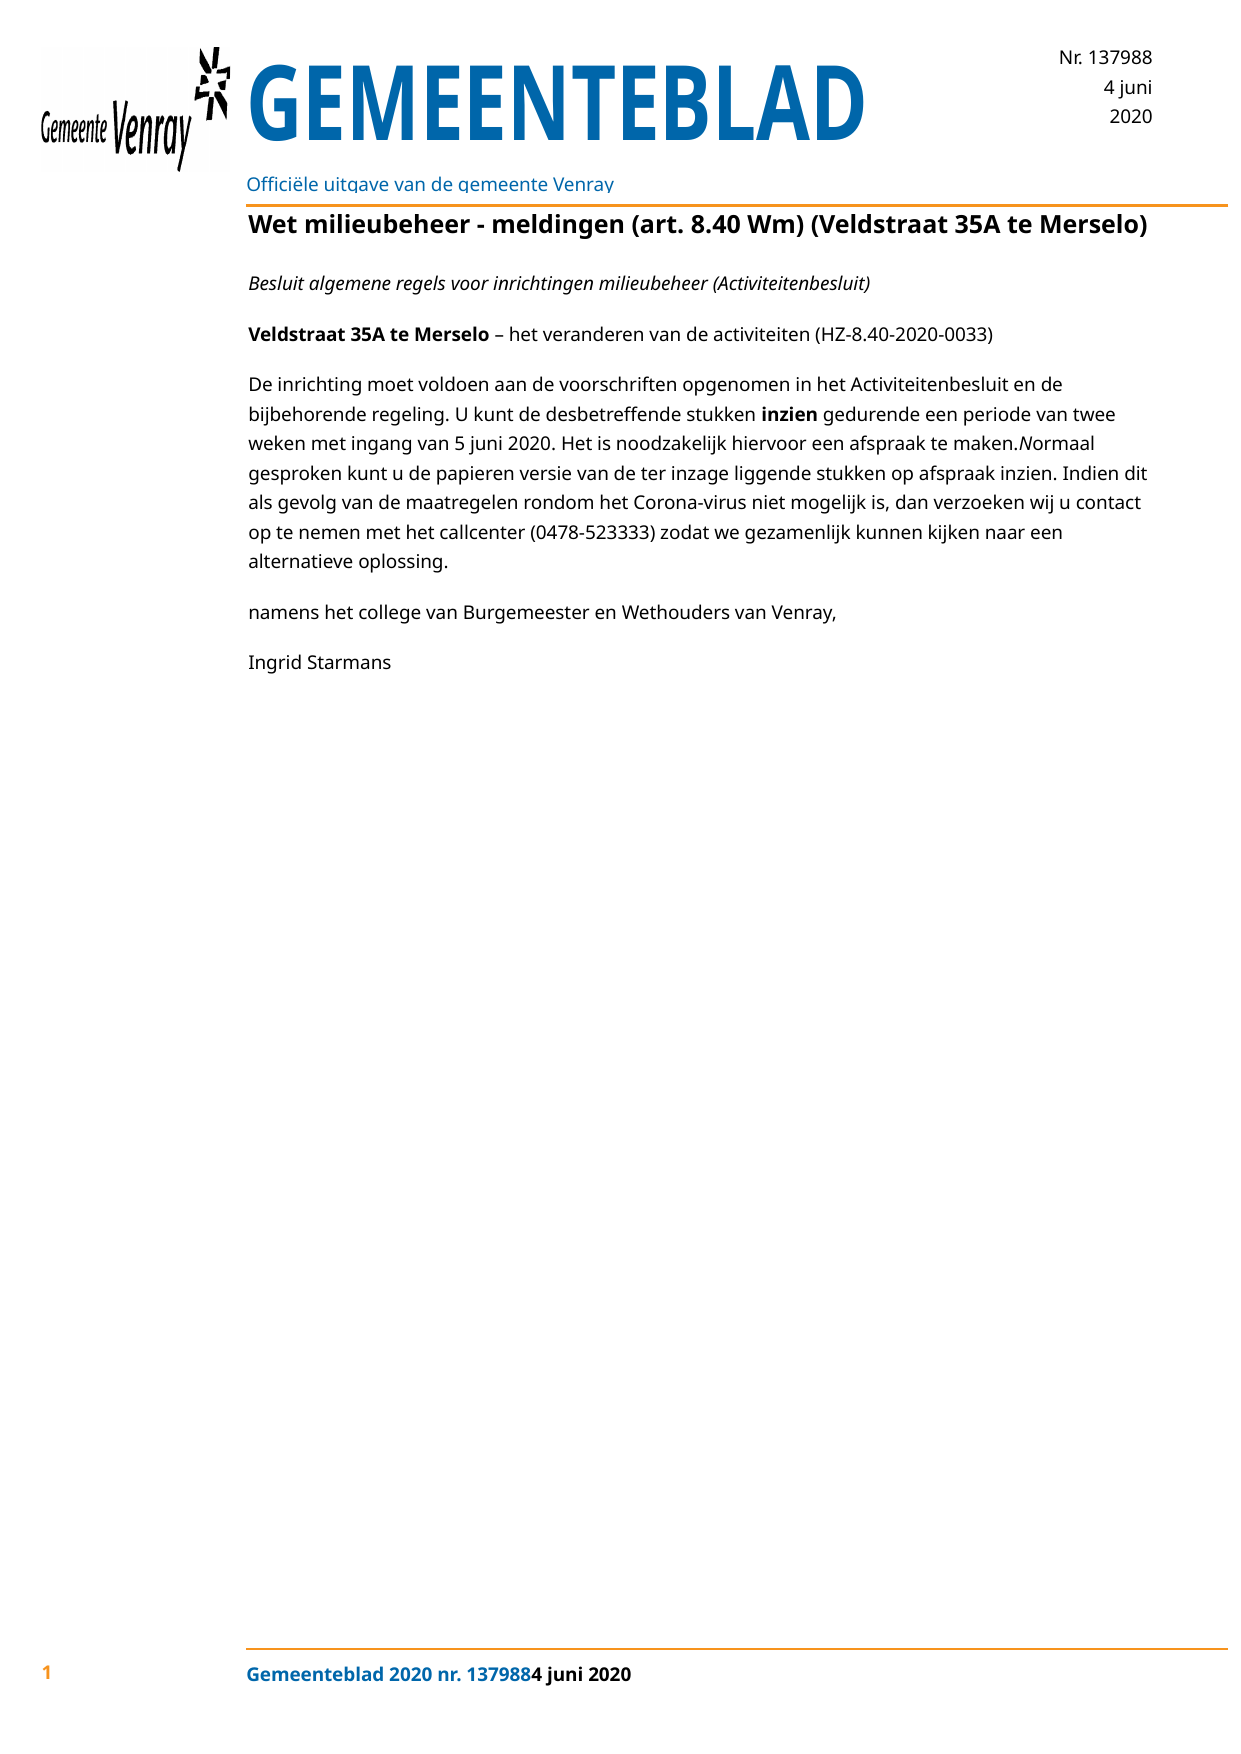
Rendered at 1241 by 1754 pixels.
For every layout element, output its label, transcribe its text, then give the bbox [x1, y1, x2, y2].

text Wet milieubeheer - meldingen (art. 8.40 Wm) (Veldstraat 35A te Merselo) [248, 207, 1152, 241]
text De inrichting moet voldoen aan de voorschriften opgenomen in het Activiteitenbesluit en de bijbehorende regeling. U kunt de desbetreffende stukken inzien gedurende een periode van twee weken met ingang van 5 juni 2020. Het is noodzakelijk hiervoor een afspraak te maken.Normaal gesproken kunt u de papieren versie van de ter inzage liggende stukken op afspraak inzien. Indien dit als gevolg van de maatregelen rondom het Corona-virus niet mogelijk is, dan verzoeken wij u contact op te nemen met het callcenter (0478-523333) zodat we gezamenlijk kunnen kijken naar een alternatieve oplossing. [248, 371, 1152, 574]
text Ingrid Starmans [248, 649, 1152, 675]
picture [41, 47, 231, 172]
text namens het college van Burgemeester en Wethouders van Venray, [248, 599, 1152, 625]
text Veldstraat 35A te Merselo – het veranderen van de activiteiten (HZ-8.40-2020-0033) [248, 321, 1152, 346]
text Besluit algemene regels voor inrichtingen milieubeheer (Activiteitenbesluit) [248, 270, 1152, 296]
